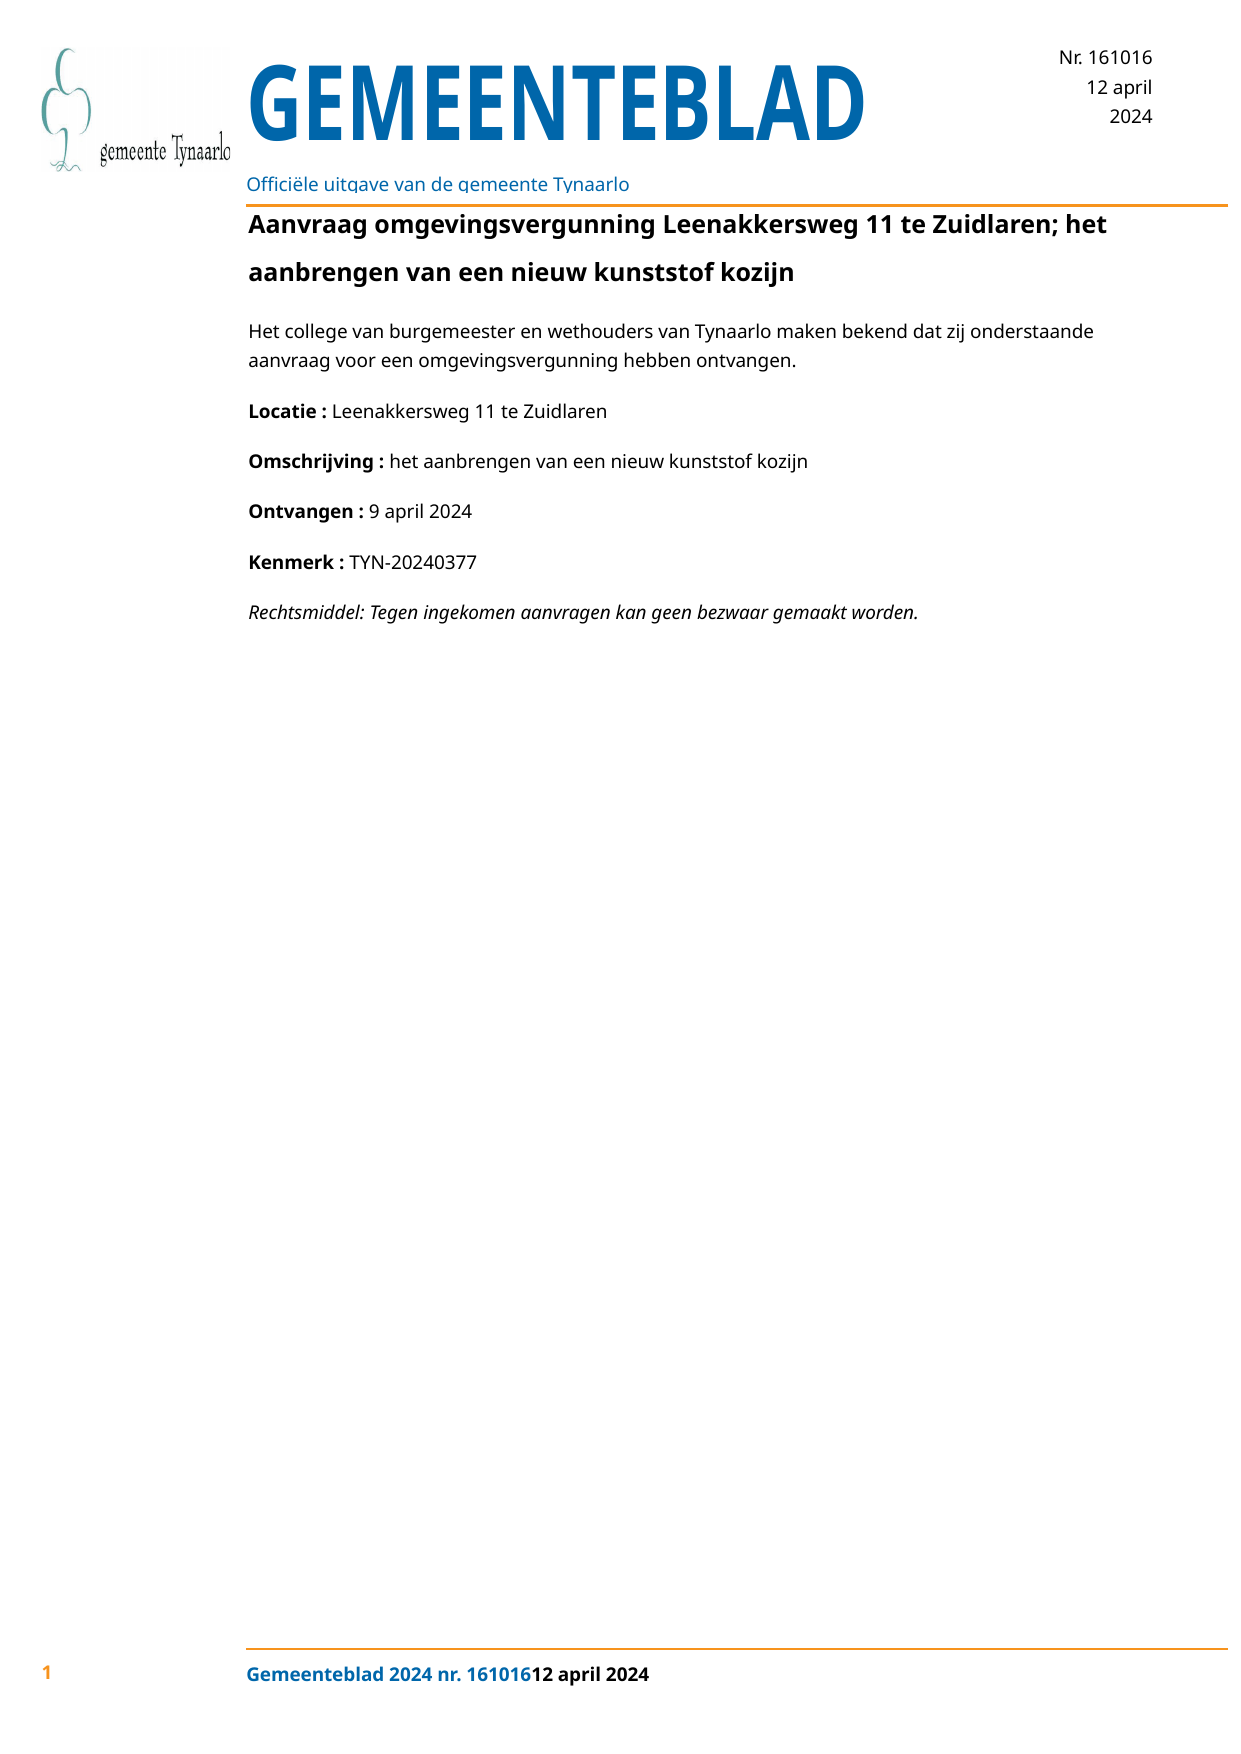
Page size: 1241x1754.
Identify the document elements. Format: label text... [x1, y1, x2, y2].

text Aanvraag omgevingsvergunning Leenakkersweg 11 te Zuidlaren; het aanbrengen van een nieuw kunststof kozijn [248, 207, 1152, 288]
text Het college van burgemeester en wethouders van Tynaarlo maken bekend dat zij onderstaande aanvraag voor een omgevingsvergunning hebben ontvangen. [248, 318, 1152, 373]
picture [41, 47, 231, 172]
text Ontvangen : 9 april 2024 [248, 499, 1152, 524]
text Rechtsmiddel: Tegen ingekomen aanvragen kan geen bezwaar gemaakt worden. [248, 599, 1152, 625]
text Kenmerk : TYN-20240377 [248, 549, 1152, 575]
text Omschrijving : het aanbrengen van een nieuw kunststof kozijn [248, 448, 1152, 474]
text Locatie : Leenakkersweg 11 te Zuidlaren [248, 398, 1152, 424]
